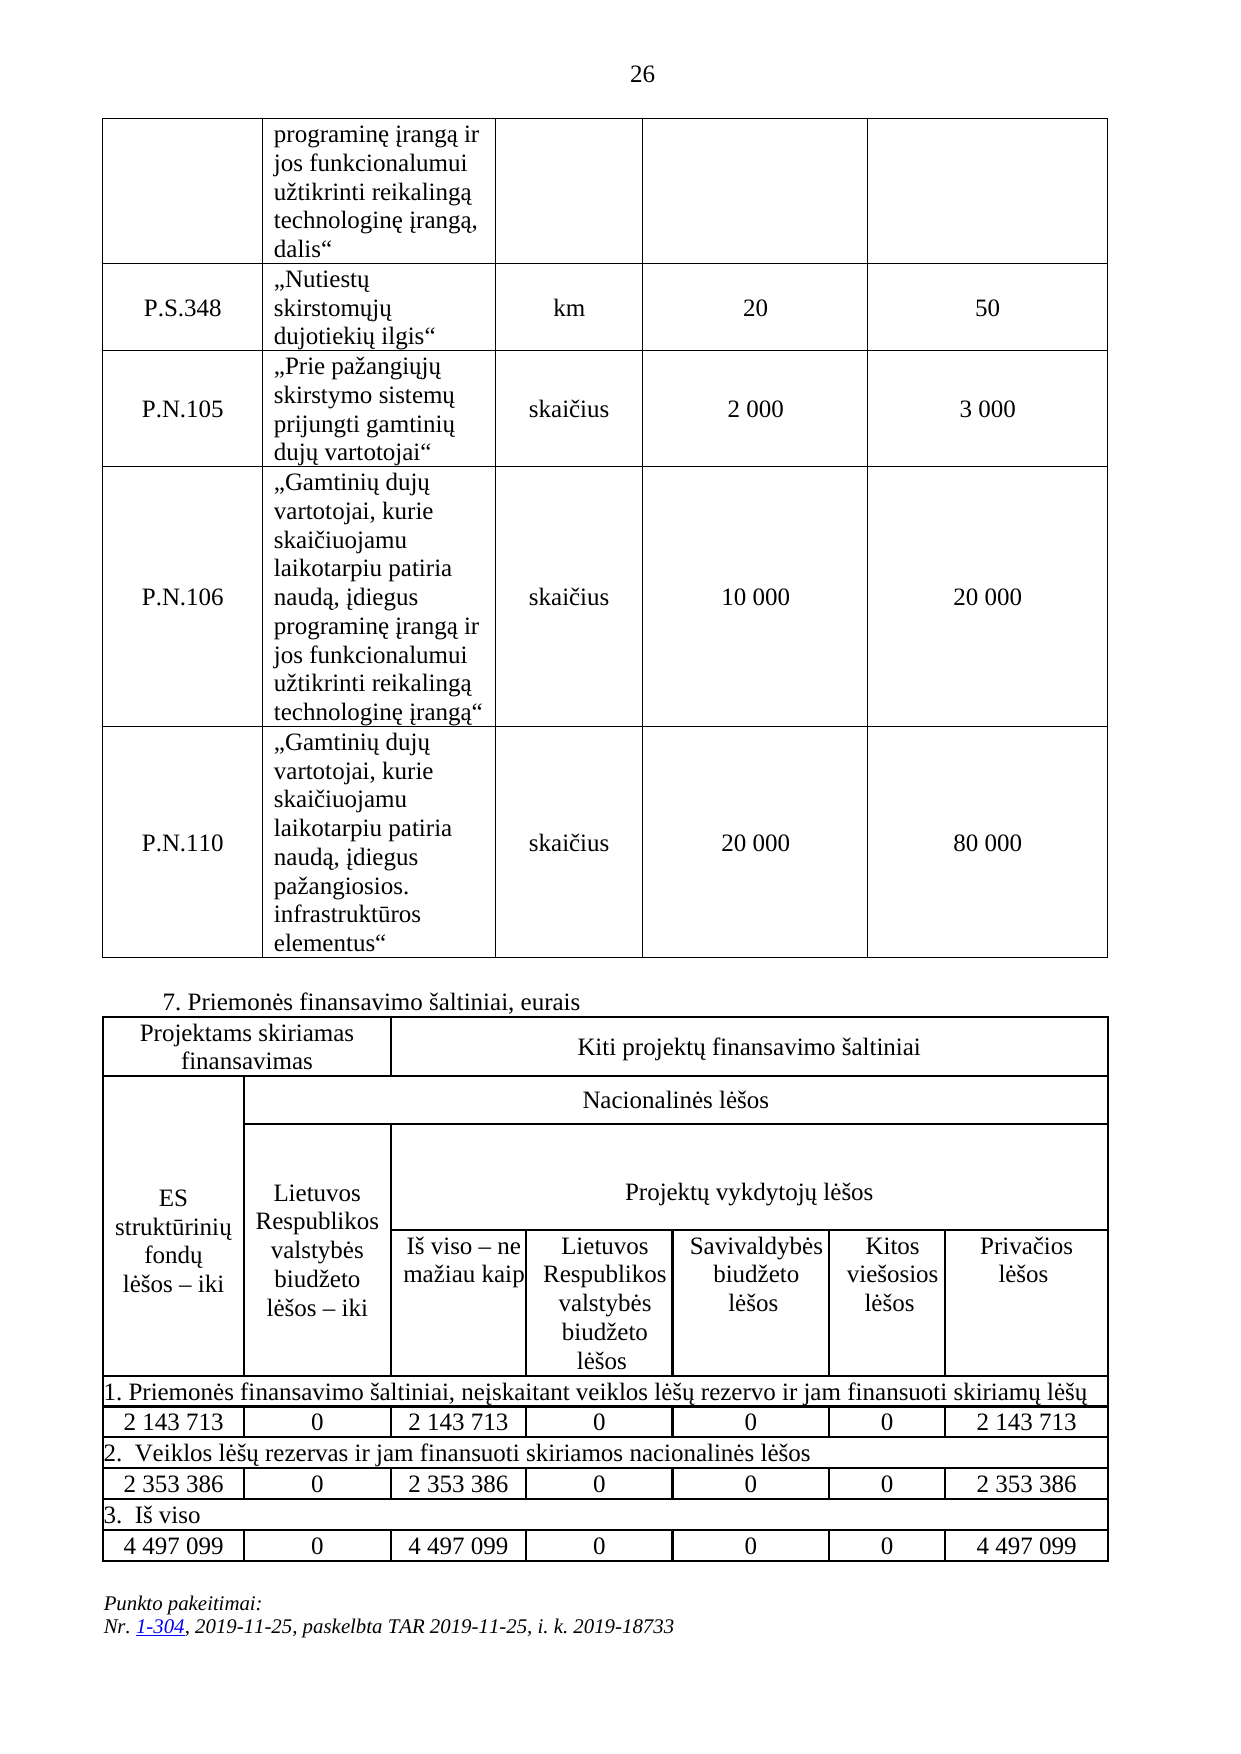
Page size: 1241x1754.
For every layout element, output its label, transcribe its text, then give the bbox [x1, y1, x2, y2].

table_cell 2 353 386 [104, 1469, 243, 1498]
table_cell 0 [245, 1531, 390, 1559]
table_cell P.N.105 [103, 351, 262, 466]
table_cell „Gamtinių dujų vartotojai, kurie skaičiuojamu laikotarpiu patiria naudą, įdiegus pažangiosios. infrastruktūros elementus“ [263, 727, 495, 957]
table_cell [103, 119, 262, 263]
table_cell 20 000 [643, 727, 867, 957]
table_cell 50 [868, 264, 1107, 350]
table_cell Lietuvos Respublikos valstybės biudžeto lėšos [527, 1231, 671, 1374]
table_cell 2 353 386 [946, 1469, 1107, 1498]
table_cell 2. Veiklos lėšų rezervas ir jam finansuoti skiriamos nacionalinės lėšos [104, 1438, 1107, 1467]
table_cell 0 [245, 1469, 390, 1498]
table_cell 0 [245, 1408, 390, 1436]
table_cell 4 497 099 [946, 1531, 1107, 1559]
table_cell 0 [527, 1531, 671, 1559]
table_header Kiti projektų finansavimo šaltiniai [392, 1018, 1107, 1075]
table_cell [643, 119, 867, 263]
table_cell Nacionalinės lėšos [245, 1077, 1107, 1122]
table_cell 10 000 [643, 467, 867, 726]
table_cell P.N.110 [103, 727, 262, 957]
table_cell Privačios lėšos [946, 1231, 1107, 1374]
table_cell 0 [527, 1408, 671, 1436]
table_cell 20 [643, 264, 867, 350]
table_cell 1. Priemonės finansavimo šaltiniai, neįskaitant veiklos lėšų rezervo ir jam finansuoti skiriamų lėšų [104, 1377, 1107, 1405]
table_cell 2 000 [643, 351, 867, 466]
table_cell 0 [830, 1531, 944, 1559]
table_cell 2 353 386 [392, 1469, 525, 1498]
table_cell „Gamtinių dujų vartotojai, kurie skaičiuojamu laikotarpiu patiria naudą, įdiegus programinę įrangą ir jos funkcionalumui užtikrinti reikalingą technologinę įrangą“ [263, 467, 495, 726]
table_header Projektams skiriamas finansavimas [104, 1018, 390, 1075]
text Nr. 1-304, 2019-11-25, paskelbta TAR 2019-11-25, i. k. 2019-18733 [103, 1614, 1181, 1638]
table_cell Projektų vykdytojų lėšos [392, 1125, 1107, 1229]
table_cell 0 [830, 1408, 944, 1436]
table_cell 80 000 [868, 727, 1107, 957]
table_cell Lietuvos Respublikos valstybės biudžeto lėšos – iki [245, 1125, 390, 1374]
table_cell Savivaldybės biudžeto lėšos [674, 1231, 828, 1374]
table_cell 20 000 [868, 467, 1107, 726]
table_cell 0 [830, 1469, 944, 1498]
table_cell 3. Iš viso [104, 1500, 1107, 1529]
table_cell skaičius [496, 351, 642, 466]
table_cell Iš viso – ne mažiau kaip [392, 1231, 525, 1374]
table_cell P.N.106 [103, 467, 262, 726]
table_cell skaičius [496, 727, 642, 957]
table_cell 0 [527, 1469, 671, 1498]
table_cell ES struktūrinių fondų lėšos – iki [104, 1077, 243, 1374]
table_cell km [496, 264, 642, 350]
table_cell „Nutiestų skirstomųjų dujotiekių ilgis“ [263, 264, 495, 350]
table_cell 4 497 099 [104, 1531, 243, 1559]
table_cell „Prie pažangiųjų skirstymo sistemų prijungti gamtinių dujų vartotojai“ [263, 351, 495, 466]
table_cell [496, 119, 642, 263]
table_cell 0 [674, 1531, 828, 1559]
text Punkto pakeitimai: [103, 1590, 1181, 1614]
table_cell 2 143 713 [104, 1408, 243, 1436]
table_cell 0 [674, 1408, 828, 1436]
table_cell Kitos viešosios lėšos [830, 1231, 944, 1374]
table_cell 0 [674, 1469, 828, 1498]
table_cell 2 143 713 [946, 1408, 1107, 1436]
table_cell 4 497 099 [392, 1531, 525, 1559]
table_cell skaičius [496, 467, 642, 726]
table_cell [868, 119, 1107, 263]
table_cell 3 000 [868, 351, 1107, 466]
table_cell programinę įrangą ir jos funkcionalumui užtikrinti reikalingą technologinę įrangą, dalis“ [263, 119, 495, 263]
table_cell P.S.348 [103, 264, 262, 350]
table_cell 2 143 713 [392, 1408, 525, 1436]
text 7. Priemonės finansavimo šaltiniai, eurais [103, 987, 1193, 1016]
